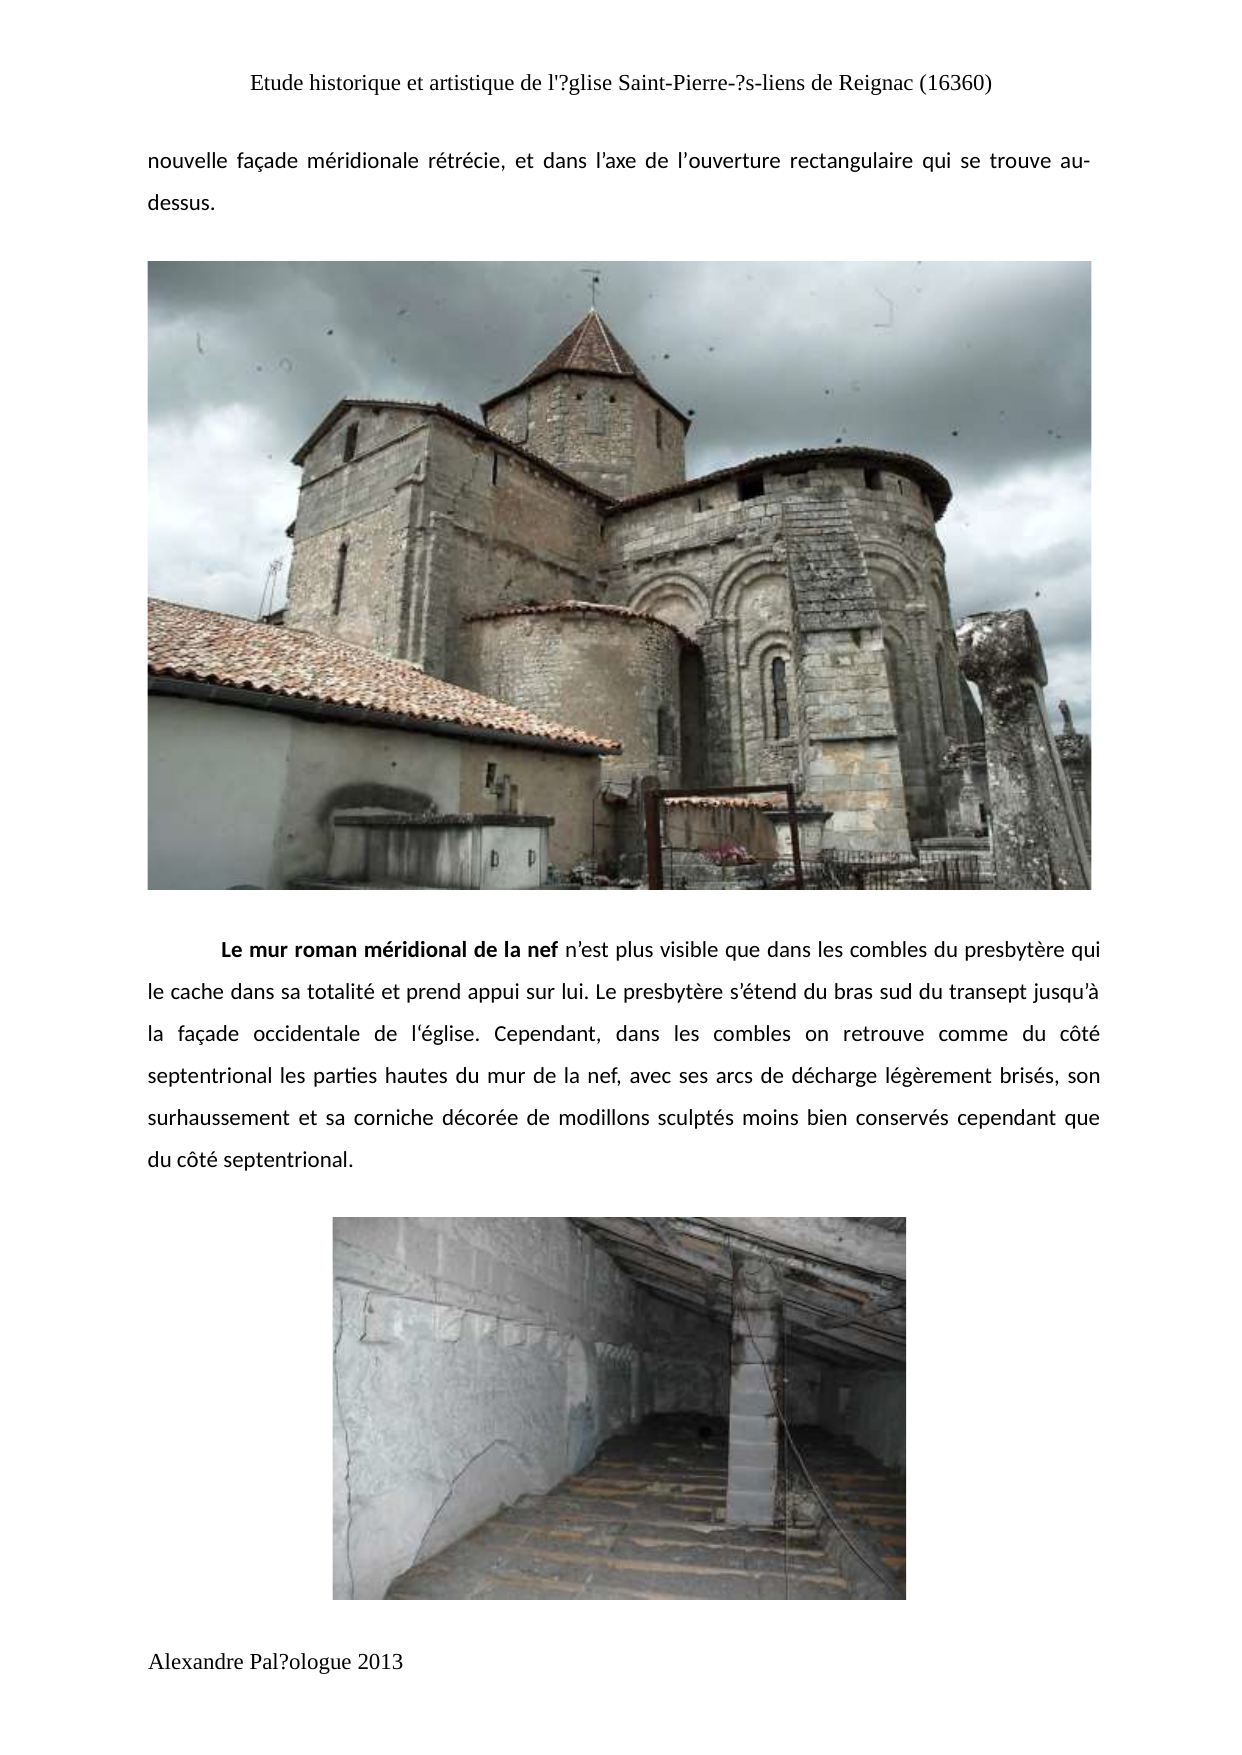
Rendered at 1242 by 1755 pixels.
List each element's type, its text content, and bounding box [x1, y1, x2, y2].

text Le mur roman méridional de la nef n’est plus visible que dans les combles du presbytère qui le cache dans sa totalité et prend appui sur lui. Le presbytère s’étend du bras sud du transept jusqu’à la façade occidentale de l‘église. Cependant, dans les combles on retrouve comme du côté septentrional les parties hautes du mur de la nef, avec ses arcs de décharge légèrement brisés, son surhaussement et sa corniche décorée de modillons sculptés moins bien conservés cependant que du côté septentrional. [147, 935, 1101, 1173]
text nouvelle façade méridionale rétrécie, et dans l’axe de l’ouverture rectangulaire qui se trouve au- dessus. [147, 146, 1101, 216]
picture [147, 261, 1092, 890]
picture [332, 1217, 907, 1600]
